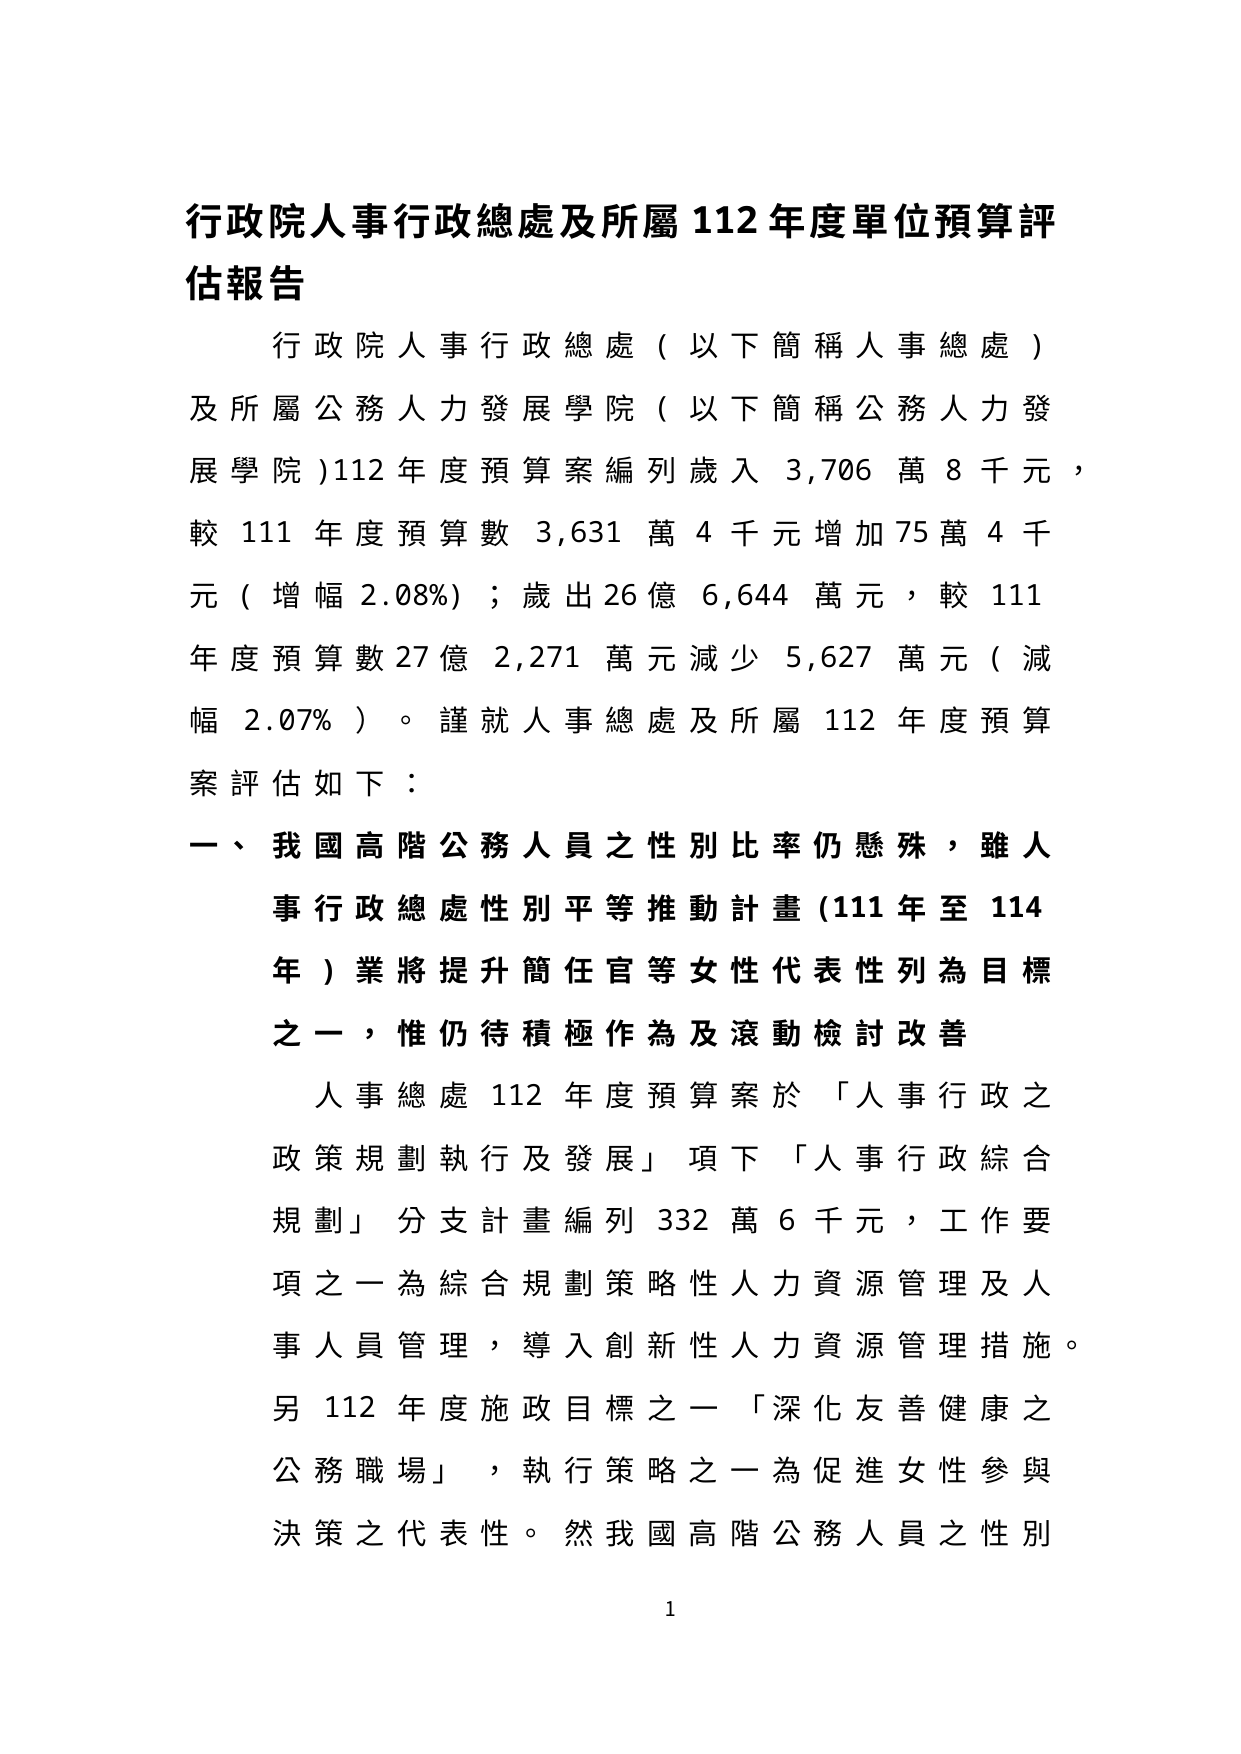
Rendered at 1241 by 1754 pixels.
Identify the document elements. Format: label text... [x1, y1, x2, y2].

text 行政院人事行政總處(以下簡稱人事總處)及所屬公務人力發展學院(以下簡稱公務人力發展學院)112年度預算案編列歲入3,706萬8千元，較111年度預算數3,631萬4千元增加75萬4千元(增幅2.08%)；歲出26億6,644萬元，較111年度預算數27億2,271萬元減少5,627萬元(減幅2.07%）。謹就人事總處及所屬112年度預算案評估如下： [183, 302, 1058, 802]
text 行政院人事行政總處及所屬112年度單位預算評估報告 [183, 177, 1058, 302]
text 一、我國高階公務人員之性別比率仍懸殊，雖人事行政總處性別平等推動計畫(111年至114年)業將提升簡任官等女性代表性列為目標之一，惟仍待積極作為及滾動檢討改善 [183, 802, 1058, 1052]
text 人事總處112年度預算案於「人事行政之政策規劃執行及發展」項下「人事行政綜合規劃」分支計畫編列332萬6千元，工作要項之一為綜合規劃策略性人力資源管理及人事人員管理，導入創新性人力資源管理措施。另112年度施政目標之一「深化友善健康之公務職場」，執行策略之一為促進女性參與決策之代表性。然我國高階公務人員之性別比率仍懸殊，雖人事行政總處性別平等推動計畫(111年至114年)業將提升簡任官等女性代表性列為目標之一，惟仍待積極作為及滾動檢討改善，說明如下： [242, 1052, 1058, 1552]
